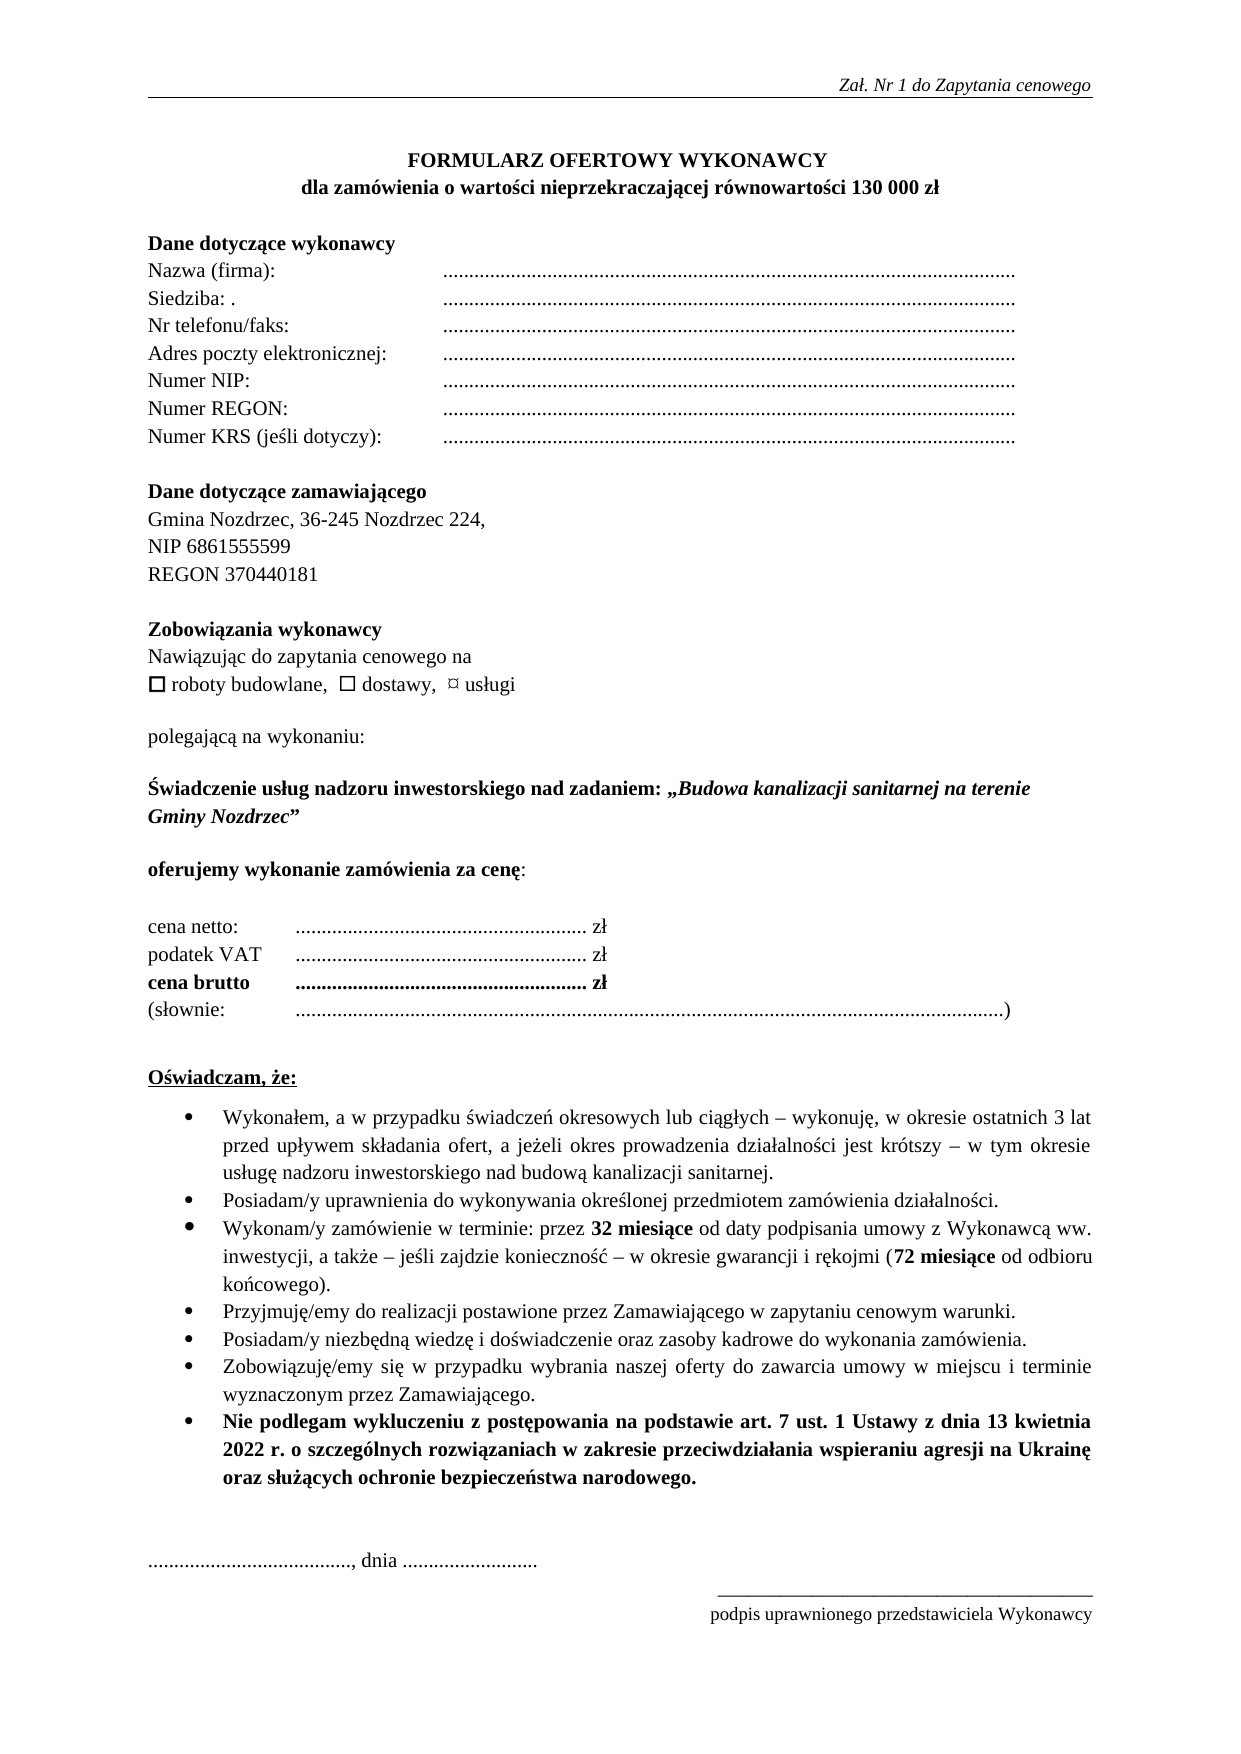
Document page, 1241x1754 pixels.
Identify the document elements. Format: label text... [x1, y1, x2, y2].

text ____________________________________ [148, 1575, 1093, 1599]
text dla zamówienia o wartości nieprzekraczającej równowartości 130 000 zł [148, 175, 1093, 199]
list Przyjmuję/emy do realizacji postawione przez Zamawiającego w zapytaniu cenowym warunki. [185, 1299, 1093, 1323]
text cena netto: ........................................................ zł [148, 914, 1093, 938]
text FORMULARZ OFERTOWY WYKONAWCY [148, 148, 1093, 172]
text podatek VAT ........................................................ zł [148, 942, 1093, 966]
list Wykonam/y zamówienie w terminie: przez 32 miesiące od daty podpisania umowy z Wykonawcą ww. inwestycji, a także – jeśli zajdzie konieczność – w okresie gwarancji i rękojmi (72 miesiące od odbioru końcowego). [185, 1215, 1093, 1296]
text Oświadczam, że: [148, 1065, 1093, 1089]
text Nawiązując do zapytania cenowego na [148, 644, 1093, 668]
text REGON 370440181 [148, 562, 1093, 586]
text NIP 6861555599 [148, 534, 1093, 558]
text Dane dotyczące wykonawcy [148, 230, 1093, 254]
text  roboty budowlane,  dostawy,  usługi [148, 672, 1093, 696]
text Dane dotyczące zamawiającego [148, 479, 1093, 503]
text ......................................., dnia .......................... [148, 1547, 1093, 1572]
text Świadczenie usług nadzoru inwestorskiego nad zadaniem: „Budowa kanalizacji sanitarnej na terenie Gminy Nozdrzec” [148, 776, 1093, 828]
text podpis uprawnionego przedstawiciela Wykonawcy [148, 1603, 1093, 1624]
text cena brutto ........................................................ zł [148, 969, 1093, 994]
text Gmina Nozdrzec, 36-245 Nozdrzec 224, [148, 506, 1093, 531]
text Nazwa (firma): .............................................................................................................. [148, 258, 1093, 282]
list Nie podlegam wykluczeniu z postępowania na podstawie art. 7 ust. 1 Ustawy z dnia 13 kwietnia 2022 r. o szczególnych rozwiązaniach w zakresie przeciwdziałania wspieraniu agresji na Ukrainę oraz służących ochronie bezpieczeństwa narodowego. [185, 1409, 1093, 1489]
text Numer KRS (jeśli dotyczy): .............................................................................................................. [148, 424, 1093, 448]
list Zobowiązuję/emy się w przypadku wybrania naszej oferty do zawarcia umowy w miejscu i terminie wyznaczonym przez Zamawiającego. [185, 1354, 1093, 1406]
text Nr telefonu/faks: .............................................................................................................. [148, 313, 1093, 337]
text Zobowiązania wykonawcy [148, 617, 1093, 641]
list Wykonałem, a w przypadku świadczeń okresowych lub ciągłych – wykonuję, w okresie ostatnich 3 lat przed upływem składania ofert, a jeżeli okres prowadzenia działalności jest krótszy – w tym okresie usługę nadzoru inwestorskiego nad budową kanalizacji sanitarnej. [185, 1105, 1093, 1184]
text Siedziba: . .............................................................................................................. [148, 286, 1093, 310]
text Adres poczty elektronicznej: .............................................................................................................. [148, 341, 1093, 365]
text polegającą na wykonaniu: [148, 724, 1093, 748]
text Numer NIP: .............................................................................................................. [148, 368, 1093, 392]
list Posiadam/y niezbędną wiedzę i doświadczenie oraz zasoby kadrowe do wykonania zamówienia. [185, 1327, 1093, 1351]
text (słownie: ........................................................................................................................................) [148, 997, 1093, 1021]
list Posiadam/y uprawnienia do wykonywania określonej przedmiotem zamówienia działalności. [185, 1188, 1093, 1212]
text Numer REGON: .............................................................................................................. [148, 396, 1093, 420]
text oferujemy wykonanie zamówienia za cenę: [148, 857, 1093, 881]
